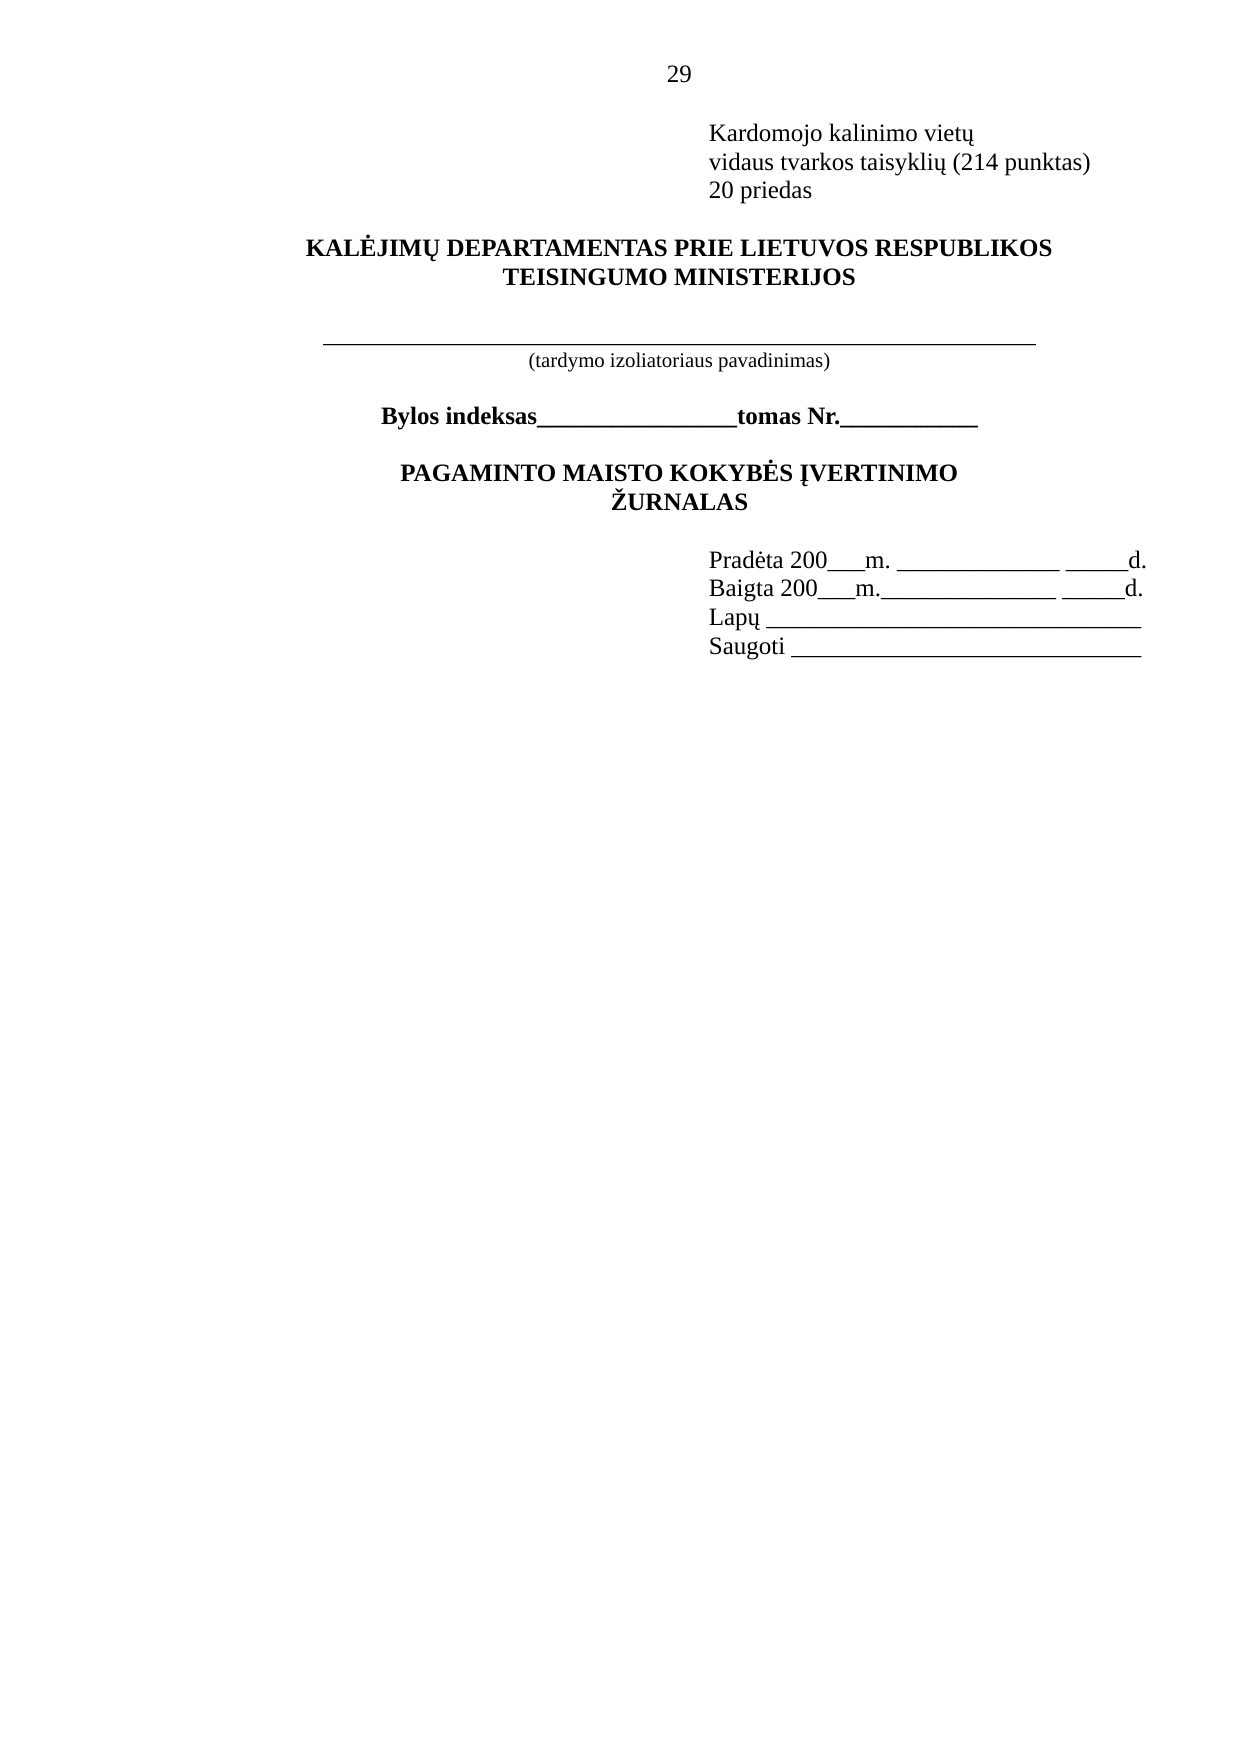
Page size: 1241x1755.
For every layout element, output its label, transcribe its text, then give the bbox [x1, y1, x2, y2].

text Baigta 200___m.______________ _____d. [177, 573, 1181, 602]
text Kardomojo kalinimo vietų [177, 118, 1181, 147]
text 20 priedas [177, 176, 1181, 204]
text _________________________________________________________ [177, 319, 1181, 348]
text ŽURNALAS [177, 487, 1181, 516]
text Bylos indeksas________________tomas Nr.___________ [177, 401, 1181, 430]
text KALĖJIMŲ DEPARTAMENTAS PRIE LIETUVOS RESPUBLIKOS [177, 233, 1181, 262]
text Saugoti ____________________________ [177, 631, 1181, 660]
text vidaus tvarkos taisyklių (214 punktas) [177, 147, 1181, 176]
text Pradėta 200___m. _____________ _____d. [177, 545, 1181, 573]
text Lapų ______________________________ [177, 602, 1181, 631]
text TEISINGUMO MINISTERIJOS [177, 262, 1181, 291]
text PAGAMINTO MAISTO KOKYBĖS ĮVERTINIMO [177, 458, 1181, 487]
text (tardymo izoliatoriaus pavadinimas) [177, 348, 1181, 372]
